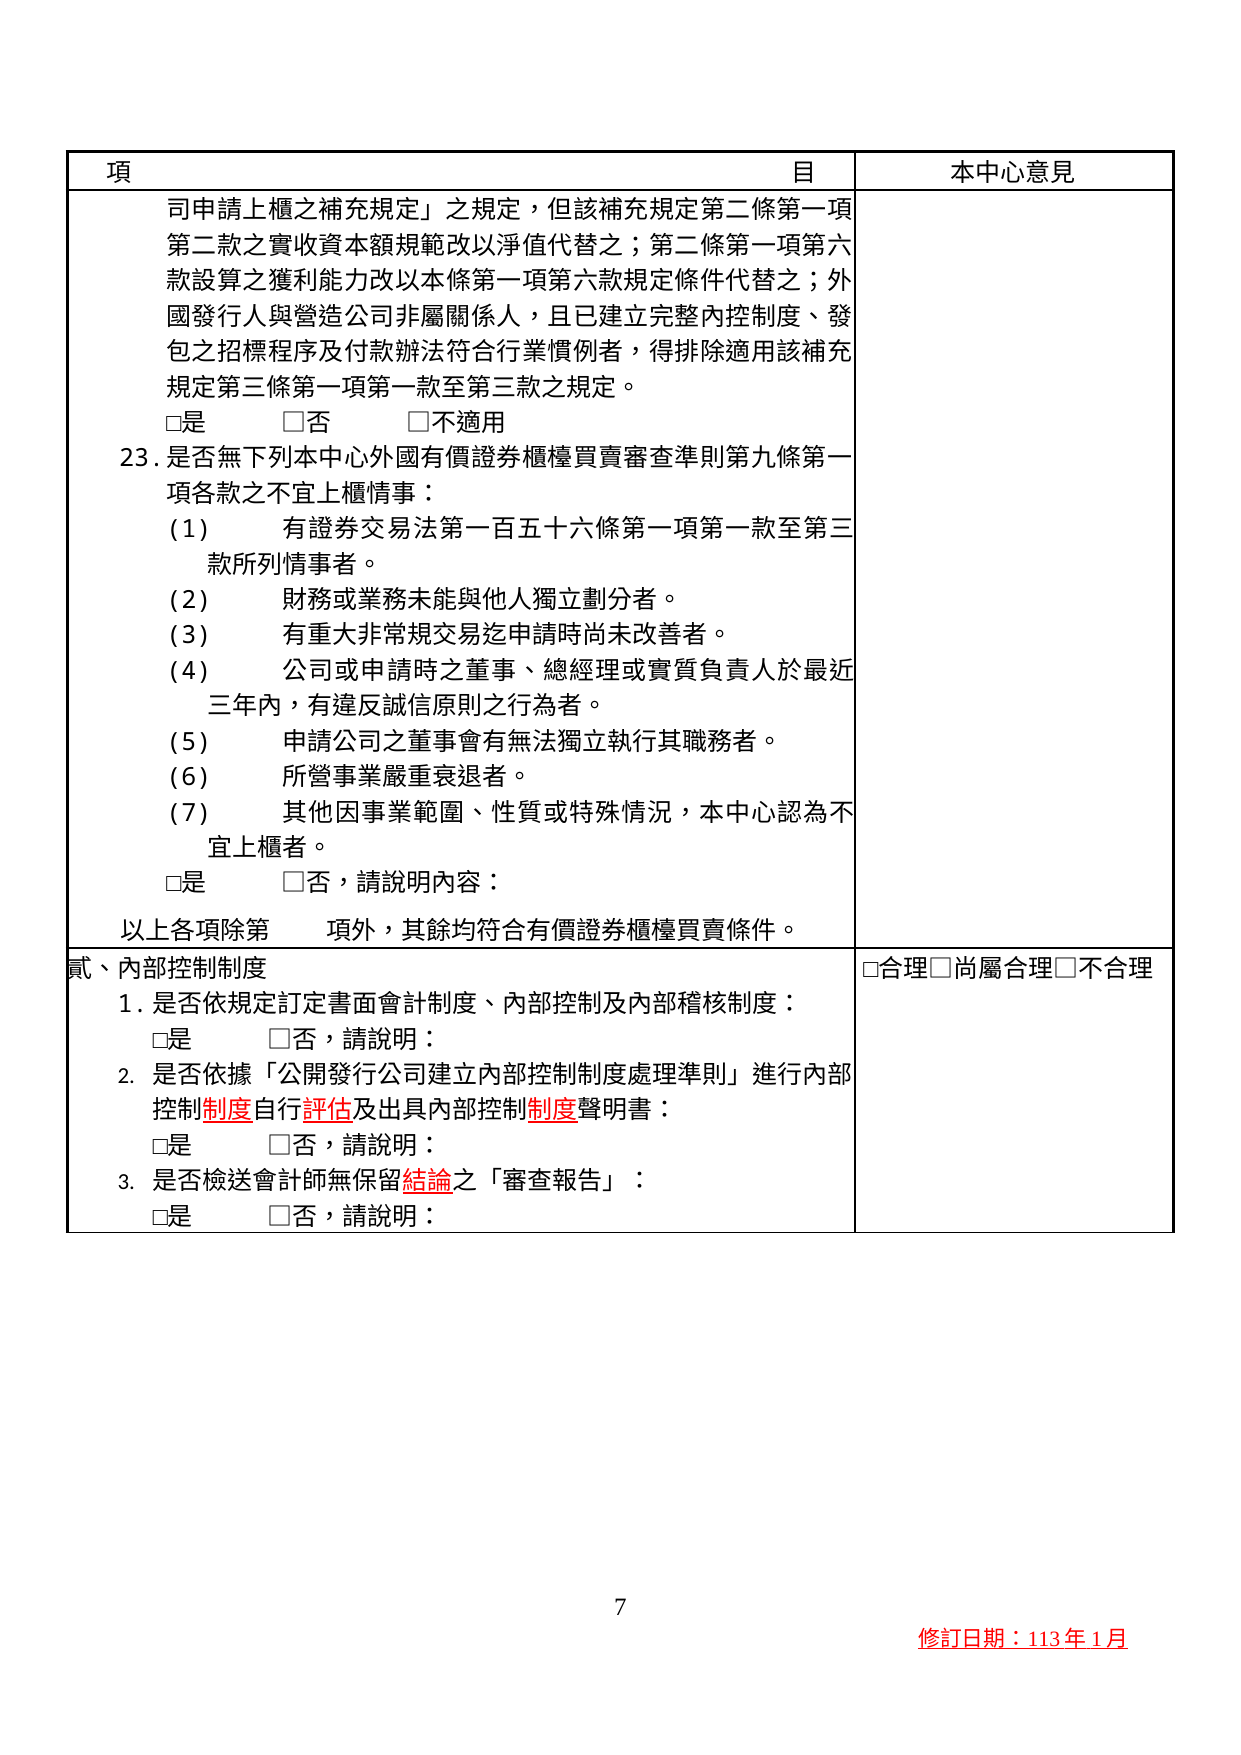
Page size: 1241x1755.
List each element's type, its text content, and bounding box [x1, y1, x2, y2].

table_cell [856, 191, 1172, 947]
table_cell □合理□尚屬合理□不合理 [856, 949, 1172, 1232]
table_cell 貳、內部控制制度 是否依規定訂定書面會計制度、內部控制及內部稽核制度： □是 □否，請說明： 是否依據「公開發行公司建立內部控制制度處理準則」進行內部控制制度自行評估及出具內部控制制度聲明書： □是 □否，請說明： 是否檢送會計師無保留結論之「審查報告」： □是 □否，請說明： [69, 949, 854, 1232]
table_header 項 目 [69, 153, 854, 188]
table_header 本中心意見 [856, 153, 1172, 188]
table_cell 壹、公司具備之申請上櫃條件(本審查表所稱淨值及稅前淨利，係指歸屬於母公司業主之金額) 預計掛牌類別： □食品工業 □塑膠工業 □紡織纖維 □電機機械 □電器電纜 □化學工業 □生技醫療業□玻璃陶瓷 □鋼鐵工業 □橡膠工業 □半導體業 □電腦及週邊設備業 □光電業 □通信網路業 □電子零組件業□電子通路業 □資訊服務業□其他電子業 □建材營造 □航運業 □觀光餐飲 □金融業 □油電燃氣業 □文化創意業 □農業科技 □數位雲端 □居家生活 □綠能環保 □運動休閒 □其他 為依照外國法律組織登記之股份有限責任公司，且未違反「臺灣地區與大陸地區人民關係條例」相關規範： 發行公司並非依大陸地區法令組織登記者。 □是 □否 發行公司及其具有中華民國國籍之董事、經理人及持有公司股份超過股份總額百分之十之股東，暨發行公司所控制之營運主體係依中華民國公司法令組織成立，從事大陸地區投資者，是否符合「臺灣地區與大陸地區人民關係條例」及「在大陸地區從事投資或技術合作許可辦法」等規定。 □是 □否 □不適用 發行公司股東屬大陸地區人民來臺投資許可辦法定義之投 資人者，其直接或間接持有該公司股份是否未逾30%，且未 具有控制能力。 □是 □否 □不適用 若前項勾否者，大陸地區人民、法人、團體或其他機構直接 或間接持有股份或出資總額逾百分之三十，或具有控制能力者，是否取得主管機關專案許可，並依「外國發行人募集與 發行有價證券處理準則」規定補辦股票公開發行。 □是 □否 其他。 □是 □否 □不適用 發行之記名股票是否未在海外證券市場掛牌交易，且以普通股為限： □是 □否 最近期經會計師查核簽證或核閱之淨值是否折合達新臺幣一億元以上： □是 □否 年度/上半年度經會計師查核簽證/核閱之淨值為新臺幣 元 是否依照外國法律設立登記滿二個完整會計年度： □是 □否 □不適用(係屬科技事業，得不受本項最低設立年限之限制) 設立登記日期： 年 月 日 發行公司編製之財務報告是否符合下列規定： 以新臺幣為編製單位。 □是 □否 以中文版本為主。 □是 □否 依主管機關認可之國際財務報導準則、美國會計原則或國際財務報導準則編製。 □是 □否 財務報告編製之會計準則： 採二期對照方式。 □是 □否 編製內容包括資產負債表、綜合損益表、現金流量表、權益變動表及附註。 □是 □否 財務報告附註應敘明所採用之會計原則，若採主管機關認可之國際財務報導準則編製者，應依我國「證券發行人財務報告編製準則」之規定辦理，但第二十四條規定，得不適用之；若非採主管機關認可之國際財務報導準則編製者，應就二期對照之資產負債表及綜合損益表項目揭露與主管機關認可之國際財務報導準則之差異情形，包括重大差異項目及影響金額，且經設算調整前開影響數後，仍應符合本審查表第７點財務要求之標準。 □是 □否 經主管機關所核准簽證公開發行公司財務報告之我國二位會計師出具查核（或核閱）報告，或與前述會計師所屬事務所有合作關係之國際性會計師事務所查核簽證（或核閱），並由我國會計師出具不提及其他會計師查核（或核閱）工作之查核（或核閱）報告。 □是 □否 經董事長、經理人及會計主管簽名或蓋章，並出具財務報告內容無虛偽或隱匿之聲明。 □是 □否 會計師查核(或核閱)報告敘明發行公司所採用之會計原則，及所採用會計原則與依主管機關認可之國際財務報導準則之差異情形與附註索引，並明確載示業依我國會計師查核簽證財務報表規則及會計師服務案件準則規劃並執行查核或核閱工作。 □是 □否 股票為無面額或每股面額非新臺幣十元者，適用「證券發行人財務報告編製準則」第六條有關達實收資本額百分之五部分改以淨值百分之二點五計算之；第十七條有關達實收資本額百分之二十部分改以淨值百分之十計算之。 □是 □否 □不適用 財務要求應符合下列標準之一： 獲利能力 □是，依主管機關認可之國際財務報導準則編製之財務報告，其最近一個會計年度之稅前淨利不得低於折合新臺幣四百萬元，並占淨值之比率，最近年度達百分之四以上，且其最近一個會計年度決算無累積虧損者。 年度之稅前淨利為 千元； 年度稅前淨利占淨值 %，且決算無累積虧損。 □是，依主管機關認可之國際財務報導準則編製之財務報告，其最近一個會計年度之稅前淨利不得低於折合新臺幣四百萬元，並占淨值之比率，最近二個會計年度均達百分之三以上者。 年度之稅前淨利為 千元； 年度稅前淨利占淨值 %； 年度稅前淨利占淨值 %。 □是，依主管機關認可之國際財務報導準則編製之財務報告，其最近一個會計年度之稅前淨利不得低於折合新臺幣四百萬元，並占淨值之比率，最近二個會計年度平均達百分之三以上，且最近一個會計年度之獲利能力較前一個會計年度為佳者。 年度之稅前淨利為 千元； 年度稅前淨利占淨值 %， 年度稅前淨利占淨值 %， 年度及 年度平均稅前淨利之淨利占淨值 %； 年度之獲利能力較 年度為佳。 □否 淨值、營業收入及營業活動現金流量 □最近期( 年度/ 年第 季)經會計師查核簽證或核閱財務報告之淨值為 千元且不低於股本三分之二。 □ 年度來自主要業務之營業收入為 千元；且 年度來自主要業務之營業收入較 年度成長。 □ 年度營業活動現金流量為 千元。 □不適用(係屬科技事業或文化創意事業，得不受本項財務要求之限制。屬科技事業者，其最近期經會計師查核簽證或核閱財務報告之淨值不低於股本三分之二) 是否達股權分散標準： 公司內部人及該等內部人持股逾百分之五十之法人以外之記名股東人數不少於三百人，且其所持股份總額合計占發行股份總額百分之二十以上或逾一千萬股(內部人指發行公司董事、經理人、持股超過股份總額百分之十之股東及其配偶、未成年子女)。 □是 □否 截至 年 月 日止公司內部人及該等內部人持股逾百分之五十之法人以外之記名股東人數 人，且其所持股份總額合計 股，占發行股份總額 %。 是否業已承諾依規定比率委託指定機關辦理集保事宜： □是 □否 是否經二家以上證券商書面推薦，其中一家證券商係主辦推薦證券商，餘係協辦推薦證券商： □是 □否 該推薦證券商是否與發行公司簽有輔導股票上櫃契約： □是 □否 發行公司於上櫃掛牌年度及其後三個會計年度內是否繼續委任主辦推薦證券商協助其遵循我國證券法令、本中心規章暨公告事項及外國發行人股票第一上櫃契約： □是 □否 主辦推薦證券商： 協辦推薦證券商： 是否在本中心所在地設有符合規定之專業股務代理機構辦理股務，其辦理股務之人員與設備，皆已符合「公開發行股票公司股務處理準則」之規定，且其最近三年度皆無經集保結算所查核後，以書面提出改進意見，逾期仍未改善之情事。 □是 □否 專業股務代理機構： 是否在我國境內設有一名訴訟及非訴訟代理人： □是 □否 訴訟及非訴訟代理人是否為自然人： □是 □否 訴訟及非訴訟代理人： 是否於章程及授權文件中明定訴訟及非訴訟代理人在我國證券交易法上之法律定位： □是 □否 符合下列各項之一： (1)是否申報上櫃輔導或於興櫃股票市場交易滿六個月以上： □是 □否 □申報上櫃輔導日期： 年 月 日 □登錄興櫃日期： 年 月 日 (2)發行公司股票是否已在外國主要證券市場交易，且未自外國主要證券市場終止交易逾六個月： □是 □否 (3)發行公司股票是否已通過外國主要證券市場掛牌審查、於通過該掛牌審查之有效期間內，申請其股票第一上櫃、專案申請縮短申報上櫃輔導或於興櫃一般板股票市場交易之期間且該期間未少於兩個月、主辦輔導推薦證券商於該期間內未有異動： □是 □否 發行公司於受輔導期間是否無主辦輔導證券商異動，或於興櫃股票市場交易期間是否無主辦輔導推薦證券商異動之情事： □是 □否 發行公司是否已由新任之主辦輔導證券商或興櫃主辦輔導推薦 證券商進行輔導，且再申報輔導或再於興櫃股票市場交易滿六個月以上，始提出上櫃之申請： □是 □否 □不適用 異動日期： 前任主辦輔導(推薦)證券商： 是否出具承諾下列事項之承諾書： 遵守中華民國證券交易法及相關法令政策規定。 配合本中心必要時之實地查核，或應本中心要求委託指定之會計師或專業機構，依本中心指定之查核範圍進行專案檢查，並將檢查結果提交本中心，且同意負擔相關費用。 上櫃股份以帳簿劃撥方式交付。 有關股東權益保護之重要事項，其與註冊地國法令之強制規定牴觸者，應於公開說明書加強揭露重大差異事項。其與註冊地國法令之強制規定不牴觸者，應增訂於公司章程或組織文件內；其訂於組織文件者，應於章程載明該等事項另依該組織文件辦理，且該組織文件之訂定及修正，應與章程之修正程序相同。 上櫃掛牌年度及其後三個會計年度內繼續委任主辦推薦證券商協助發行公司遵循我國證券法令、本中心規章暨公告事項及外國發行人股票第一上櫃契約。 □是 □否 外國發行人股票第一上櫃契約所適用之準據法為中華民國法律，因本契約所生之紛爭，以臺灣臺北地方法院為訴訟管轄法院。 是否依中華民國證券交易法第十四條之六及其相關規定設置薪資報酬委員會： □是 □否 中華民國證券交易法之準用規定有牴觸外國發行人註冊地 國法令之強制規定者，是否屬主管機關公告得豁免適用證券交易法之特定項目範圍，始得排除該等證券交易法規定之準用： □是 □否 □不適用 上櫃產業類別屬食品工業或最近一個會計年度餐飲收入占其全部營業收入百分之五十以上者，是否符合下列規定： 設置實驗室，從事自主檢驗。 產品原材料、半成品或成品委外辦理檢驗者，應送交經當地主管機關、國際性認證機構或其主管機關委託之機構認證之實驗室或檢驗機構檢驗。 洽獨立專家就其食品安全監測計畫、檢驗週期、檢驗項目等出具合理性意見書。 □是 □否 □不適用 是否於公司章程載明下列事項： 將電子方式列為股東表決權行使管道之一； 董事選舉應採候選人提名制度； 應設置審計委員會。 □是 □否，請說明原因： 是否設置符合本中心「上櫃公司董事會設置及行使職權應遵循事項要點」規定之公司治理主管： □是 □否，請說明原因： 最近二個會計年度有營建收入占總營業收入百分之四十以上，或營建毛利占總毛利百分之四十以上，或營建收入或毛利所占比率較其他營業項目為高之情事者，是否符合本中心「建設公司申請上櫃之補充規定」之規定，但該補充規定第二條第一項第二款之實收資本額規範改以淨值代替之；第二條第一項第六款設算之獲利能力改以本條第一項第六款規定條件代替之；外國發行人與營造公司非屬關係人，且已建立完整內控制度、發包之招標程序及付款辦法符合行業慣例者，得排除適用該補充規定第三條第一項第一款至第三款之規定。 □是 □否 □不適用 是否無下列本中心外國有價證券櫃檯買賣審查準則第九條第一項各款之不宜上櫃情事： 有證券交易法第一百五十六條第一項第一款至第三款所列情事者。 財務或業務未能與他人獨立劃分者。 有重大非常規交易迄申請時尚未改善者。 公司或申請時之董事、總經理或實質負責人於最近三年內，有違反誠信原則之行為者。 申請公司之董事會有無法獨立執行其職務者。 所營事業嚴重衰退者。 其他因事業範圍、性質或特殊情況，本中心認為不宜上櫃者。 □是 □否，請說明內容： 以上各項除第 項外，其餘均符合有價證券櫃檯買賣條件。 [69, 191, 854, 947]
